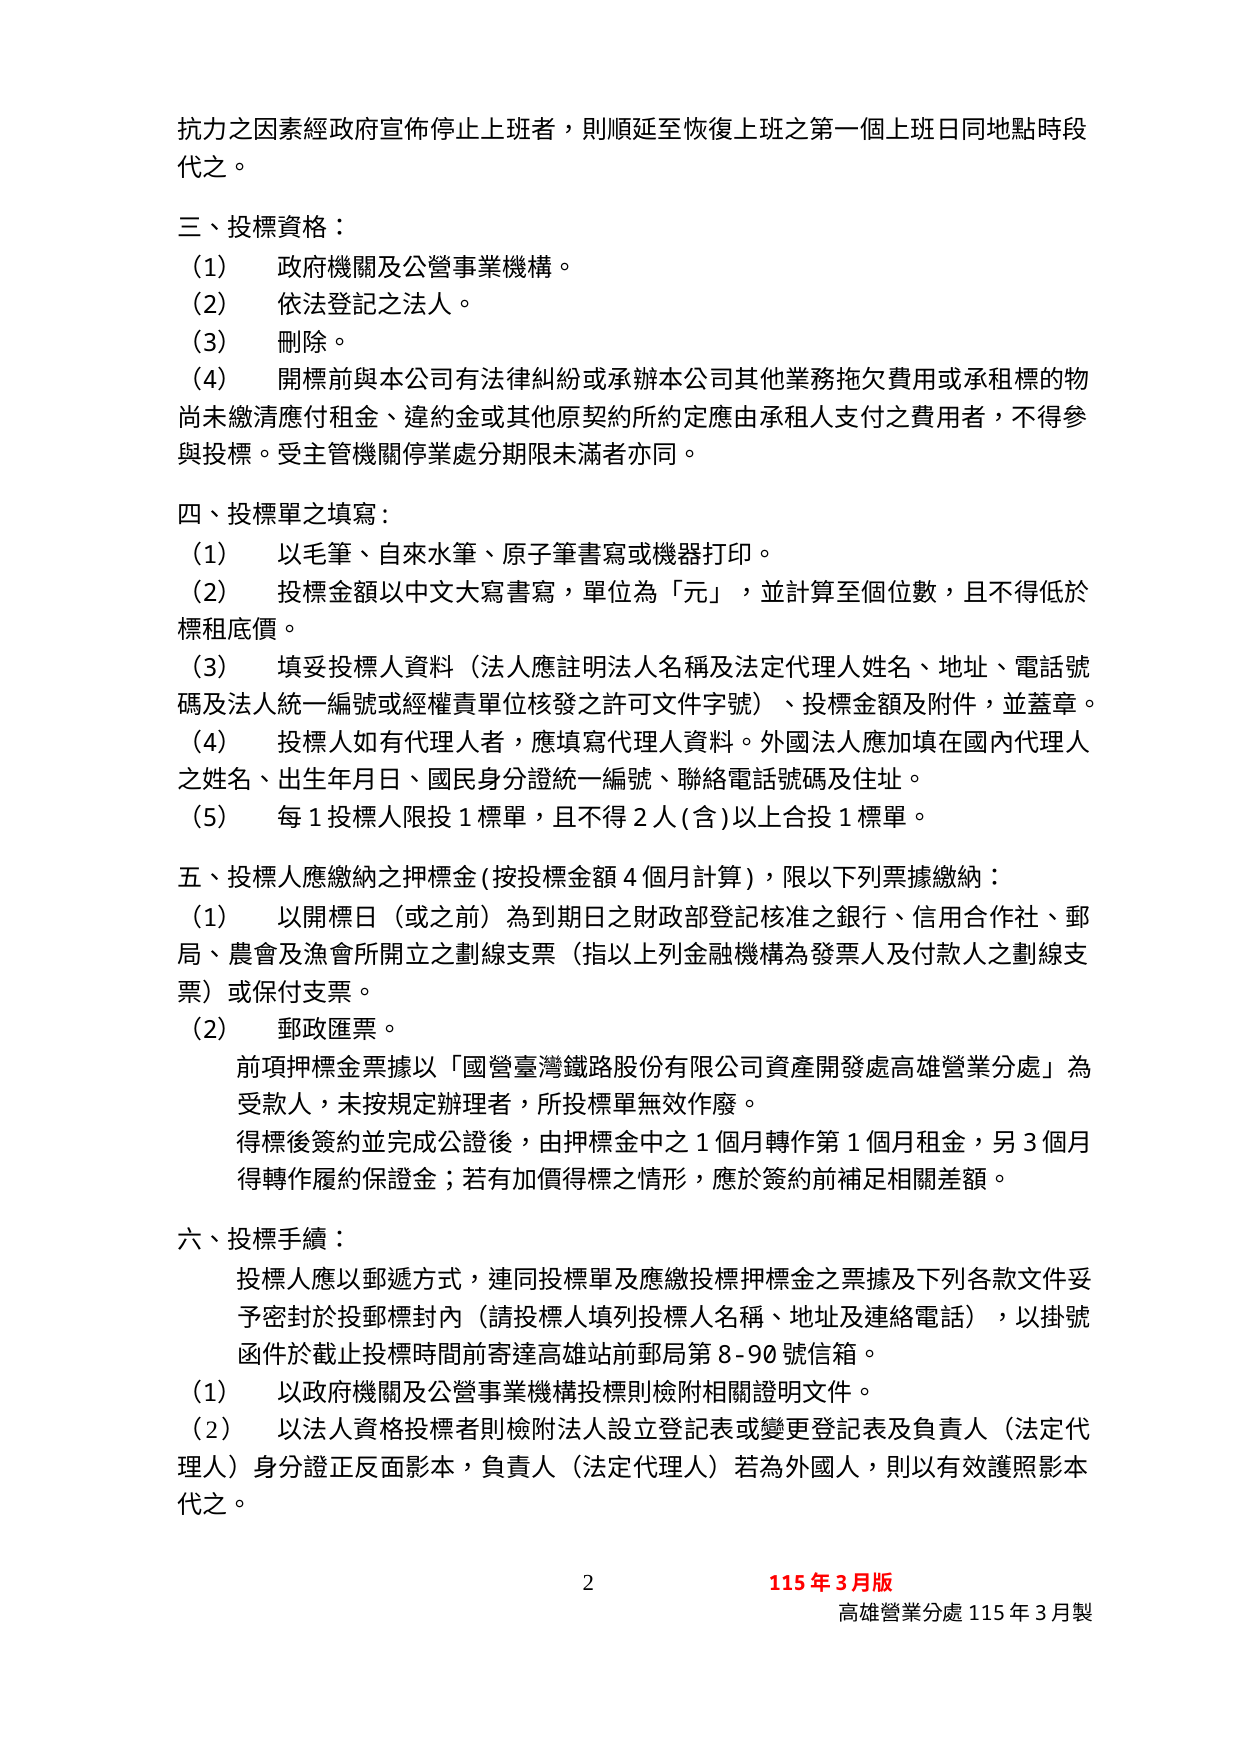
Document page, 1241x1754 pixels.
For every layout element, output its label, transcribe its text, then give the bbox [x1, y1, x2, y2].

list 填妥投標人資料（法人應註明法人名稱及法定代理人姓名、地址、電話號碼及法人統一編號或經權責單位核發之許可文件字號）、投標金額及附件，並蓋章。 [177, 646, 1090, 721]
list 每1投標人限投1標單，且不得2人(含)以上合投1標單。 [177, 796, 1090, 833]
text 四、投標單之填寫: [177, 471, 1092, 533]
list 郵政匯票。 [177, 1008, 1090, 1046]
text 三、投標資格： [177, 183, 1092, 246]
list 以政府機關及公營事業機構投標則檢附相關證明文件。 [177, 1371, 1090, 1408]
text 前項押標金票據以「國營臺灣鐵路股份有限公司資產開發處高雄營業分處」為受款人，未按規定辦理者，所投標單無效作廢。 [236, 1046, 1092, 1121]
list 以開標日（或之前）為到期日之財政部登記核准之銀行、信用合作社、郵局、農會及漁會所開立之劃線支票（指以上列金融機構為發票人及付款人之劃線支票）或保付支票。 [177, 896, 1090, 1008]
list 刪除。 [177, 321, 1090, 358]
list 抗力之因素經政府宣佈停止上班者，則順延至恢復上班之第一個上班日同地點時段代之。 [177, 108, 1090, 183]
text 五、投標人應繳納之押標金(按投標金額4個月計算)，限以下列票據繳納： [177, 833, 1092, 896]
list 投標人如有代理人者，應填寫代理人資料。外國法人應加填在國內代理人之姓名、出生年月日、國民身分證統一編號、聯絡電話號碼及住址。 [177, 721, 1090, 796]
list 以法人資格投標者則檢附法人設立登記表或變更登記表及負責人（法定代理人）身分證正反面影本，負責人（法定代理人）若為外國人，則以有效護照影本代之。 [177, 1408, 1090, 1521]
list 依法登記之法人。 [177, 283, 1090, 321]
text 六、投標手續： [177, 1196, 1092, 1258]
text 得標後簽約並完成公證後，由押標金中之1個月轉作第1個月租金，另3個月得轉作履約保證金；若有加價得標之情形，應於簽約前補足相關差額。 [236, 1121, 1092, 1196]
text 投標人應以郵遞方式，連同投標單及應繳投標押標金之票據及下列各款文件妥予密封於投郵標封內（請投標人填列投標人名稱、地址及連絡電話），以掛號函件於截止投標時間前寄達高雄站前郵局第8-90號信箱。 [236, 1258, 1092, 1371]
list 以毛筆、自來水筆、原子筆書寫或機器打印。 [177, 533, 1090, 571]
list 政府機關及公營事業機構。 [177, 246, 1090, 283]
list 開標前與本公司有法律糾紛或承辦本公司其他業務拖欠費用或承租標的物尚未繳清應付租金、違約金或其他原契約所約定應由承租人支付之費用者，不得參與投標。受主管機關停業處分期限未滿者亦同。 [177, 358, 1090, 471]
list 投標金額以中文大寫書寫，單位為「元」，並計算至個位數，且不得低於標租底價。 [177, 571, 1090, 646]
